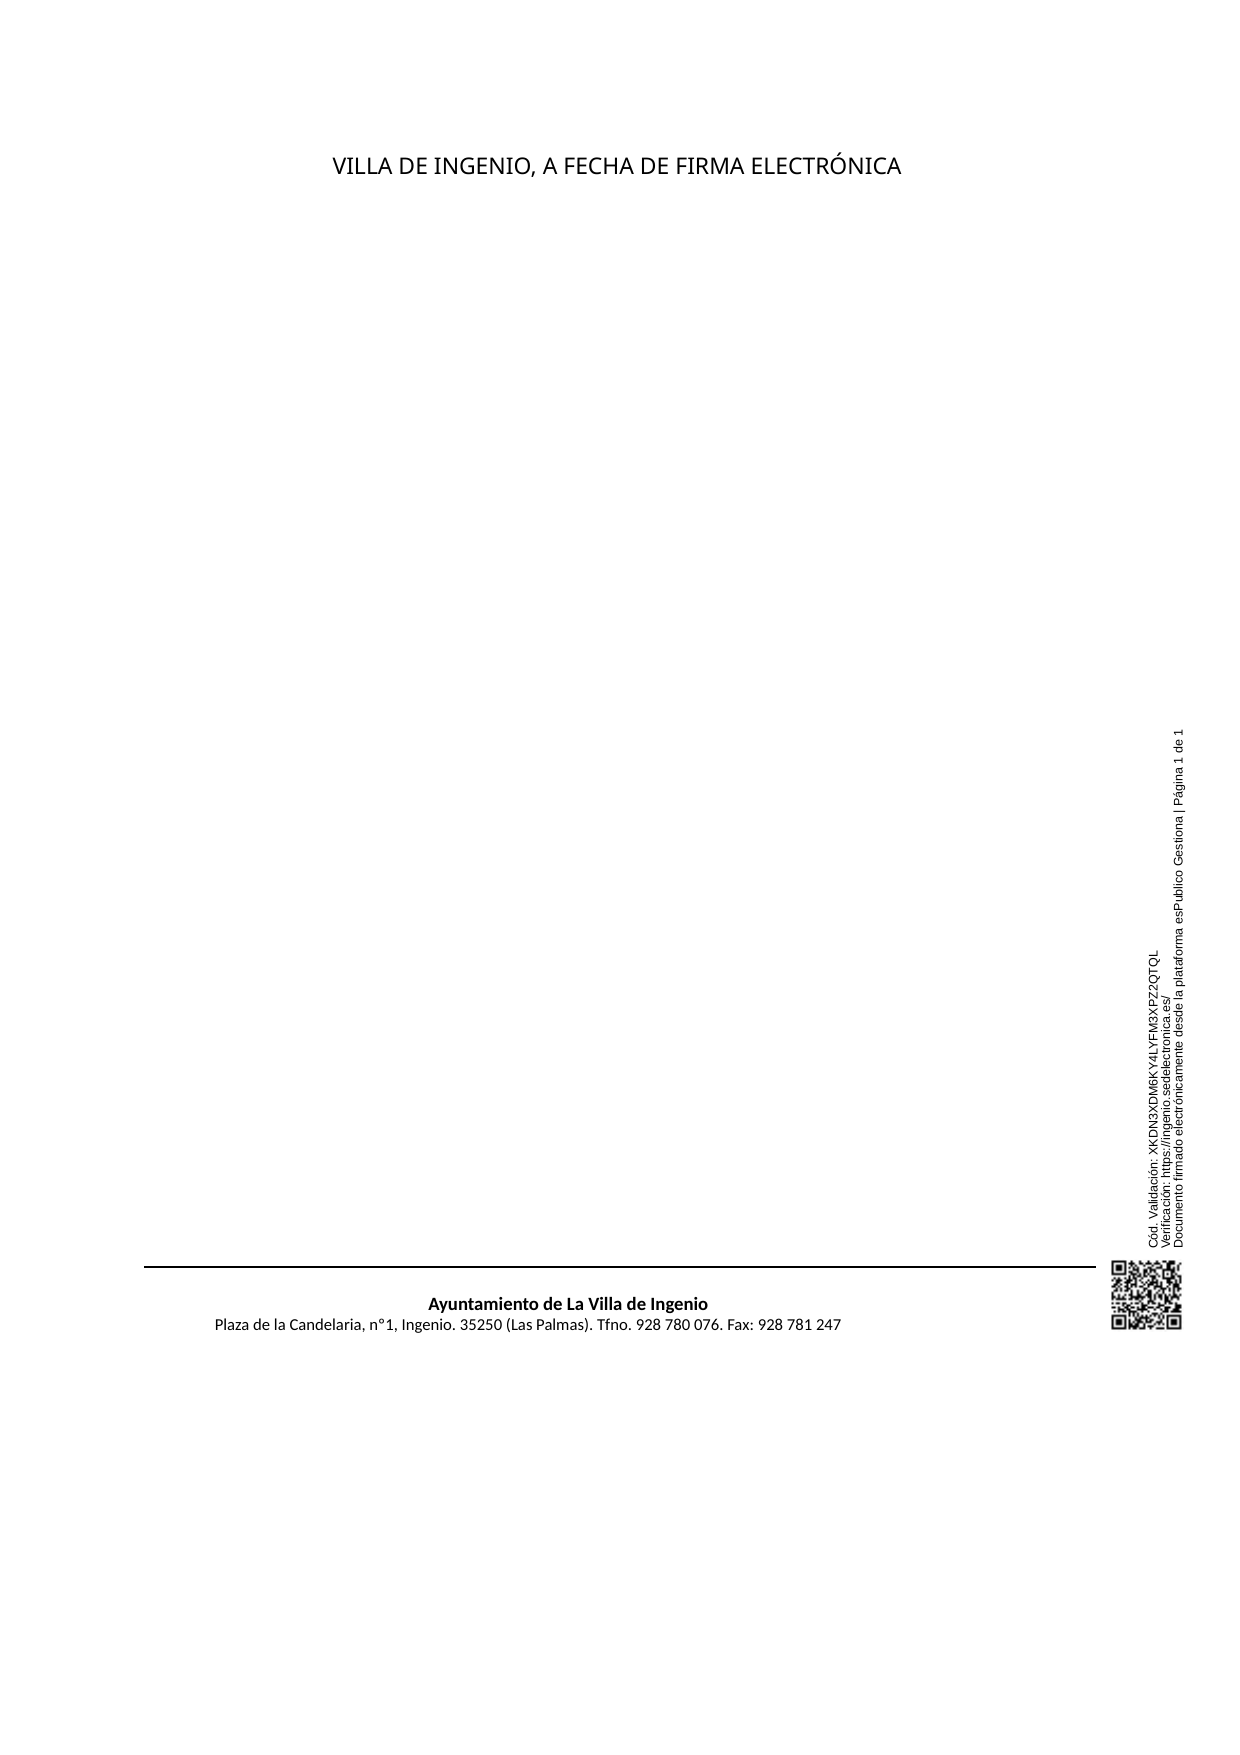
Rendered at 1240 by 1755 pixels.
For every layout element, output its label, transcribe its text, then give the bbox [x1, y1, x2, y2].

subtitle VILLA DE INGENIO, A FECHA DE FIRMA ELECTRÓNICA [148, 150, 1092, 181]
